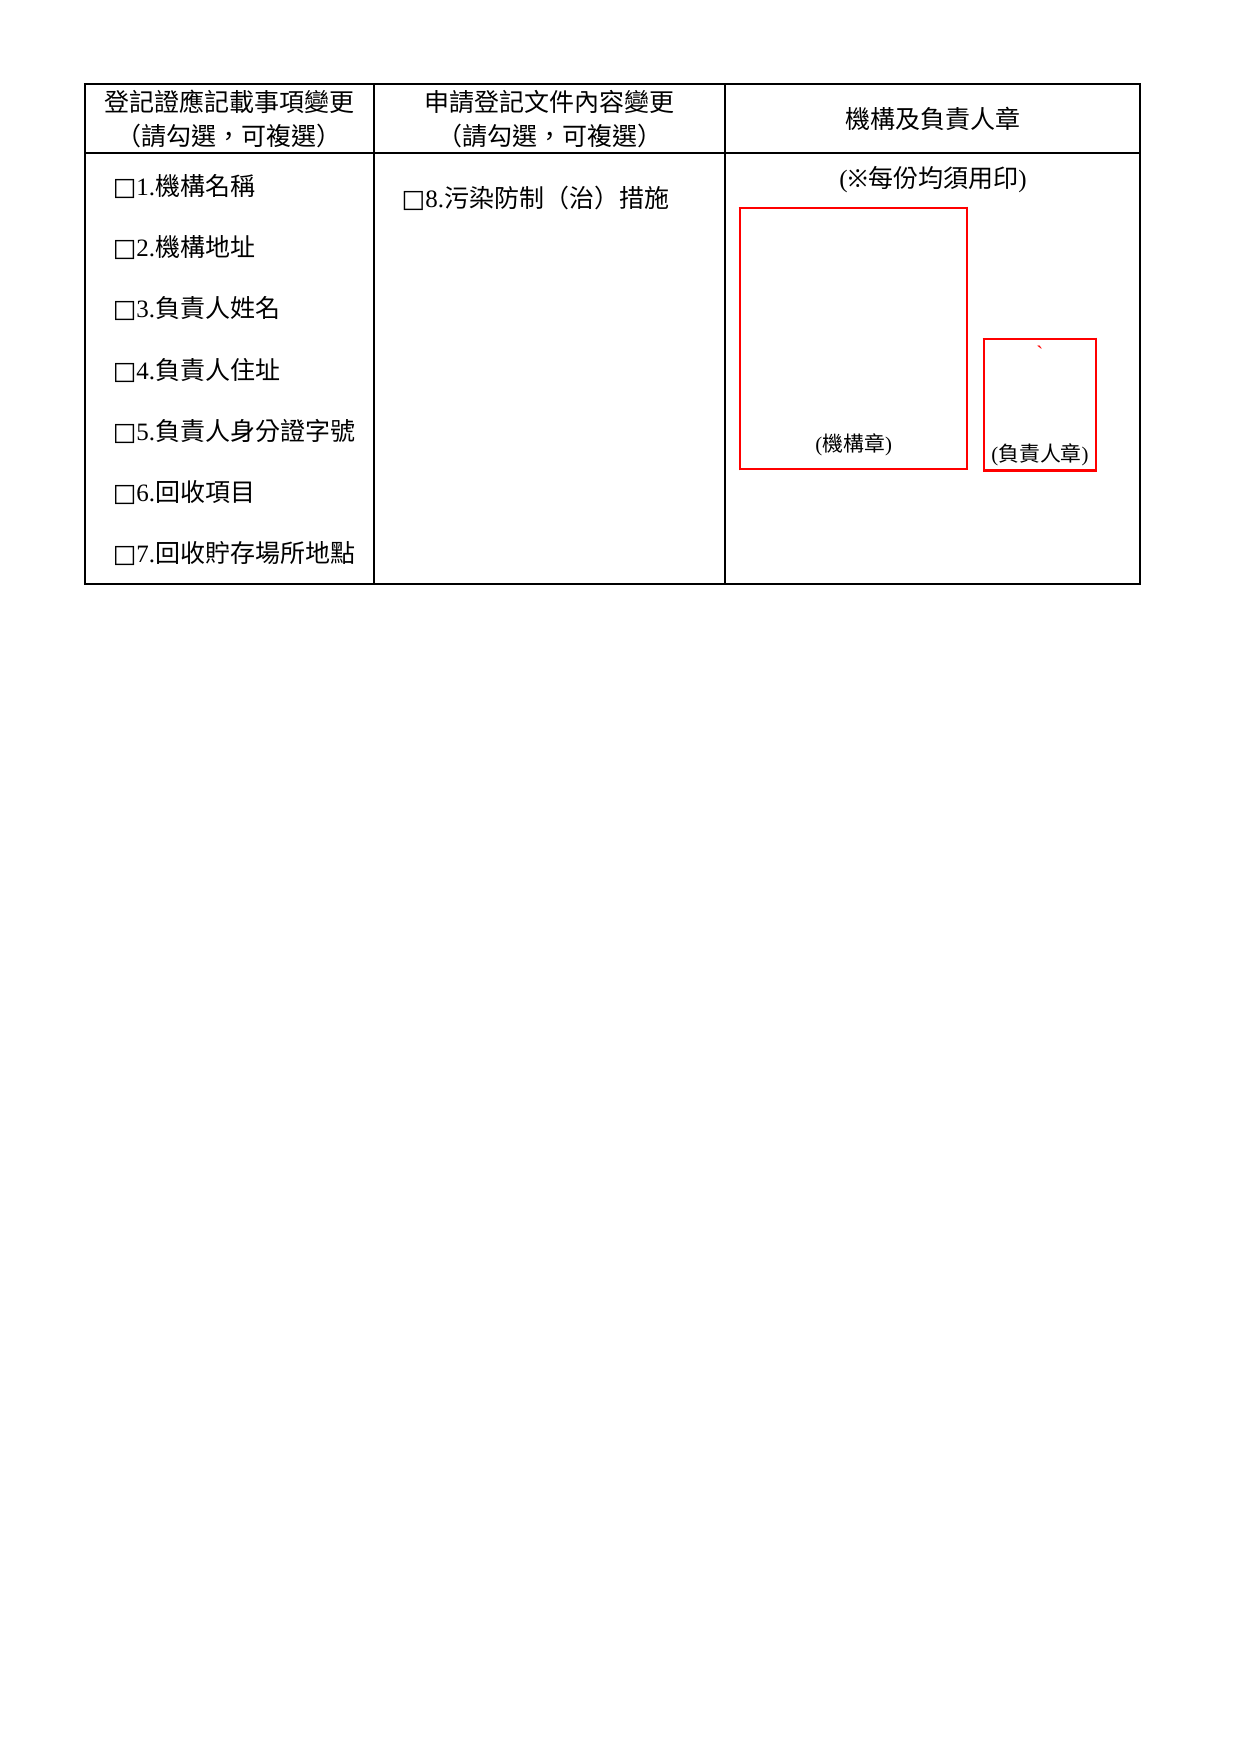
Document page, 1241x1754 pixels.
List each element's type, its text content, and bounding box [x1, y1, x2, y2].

table_cell 機構及負責人章 [726, 85, 1139, 152]
table_cell (※每份均須用印) [726, 154, 1139, 583]
table_cell 申請登記文件內容變更 （請勾選，可複選） [375, 85, 724, 152]
table_cell □8.污染防制（治）措施 [375, 154, 724, 583]
table_cell □1.機構名稱 □2.機構地址 □3.負責人姓名 □4.負責人住址 □5.負責人身分證字號 □6.回收項目 □7.回收貯存場所地點 [86, 154, 373, 583]
table_cell 登記證應記載事項變更 （請勾選，可複選） [86, 85, 373, 152]
